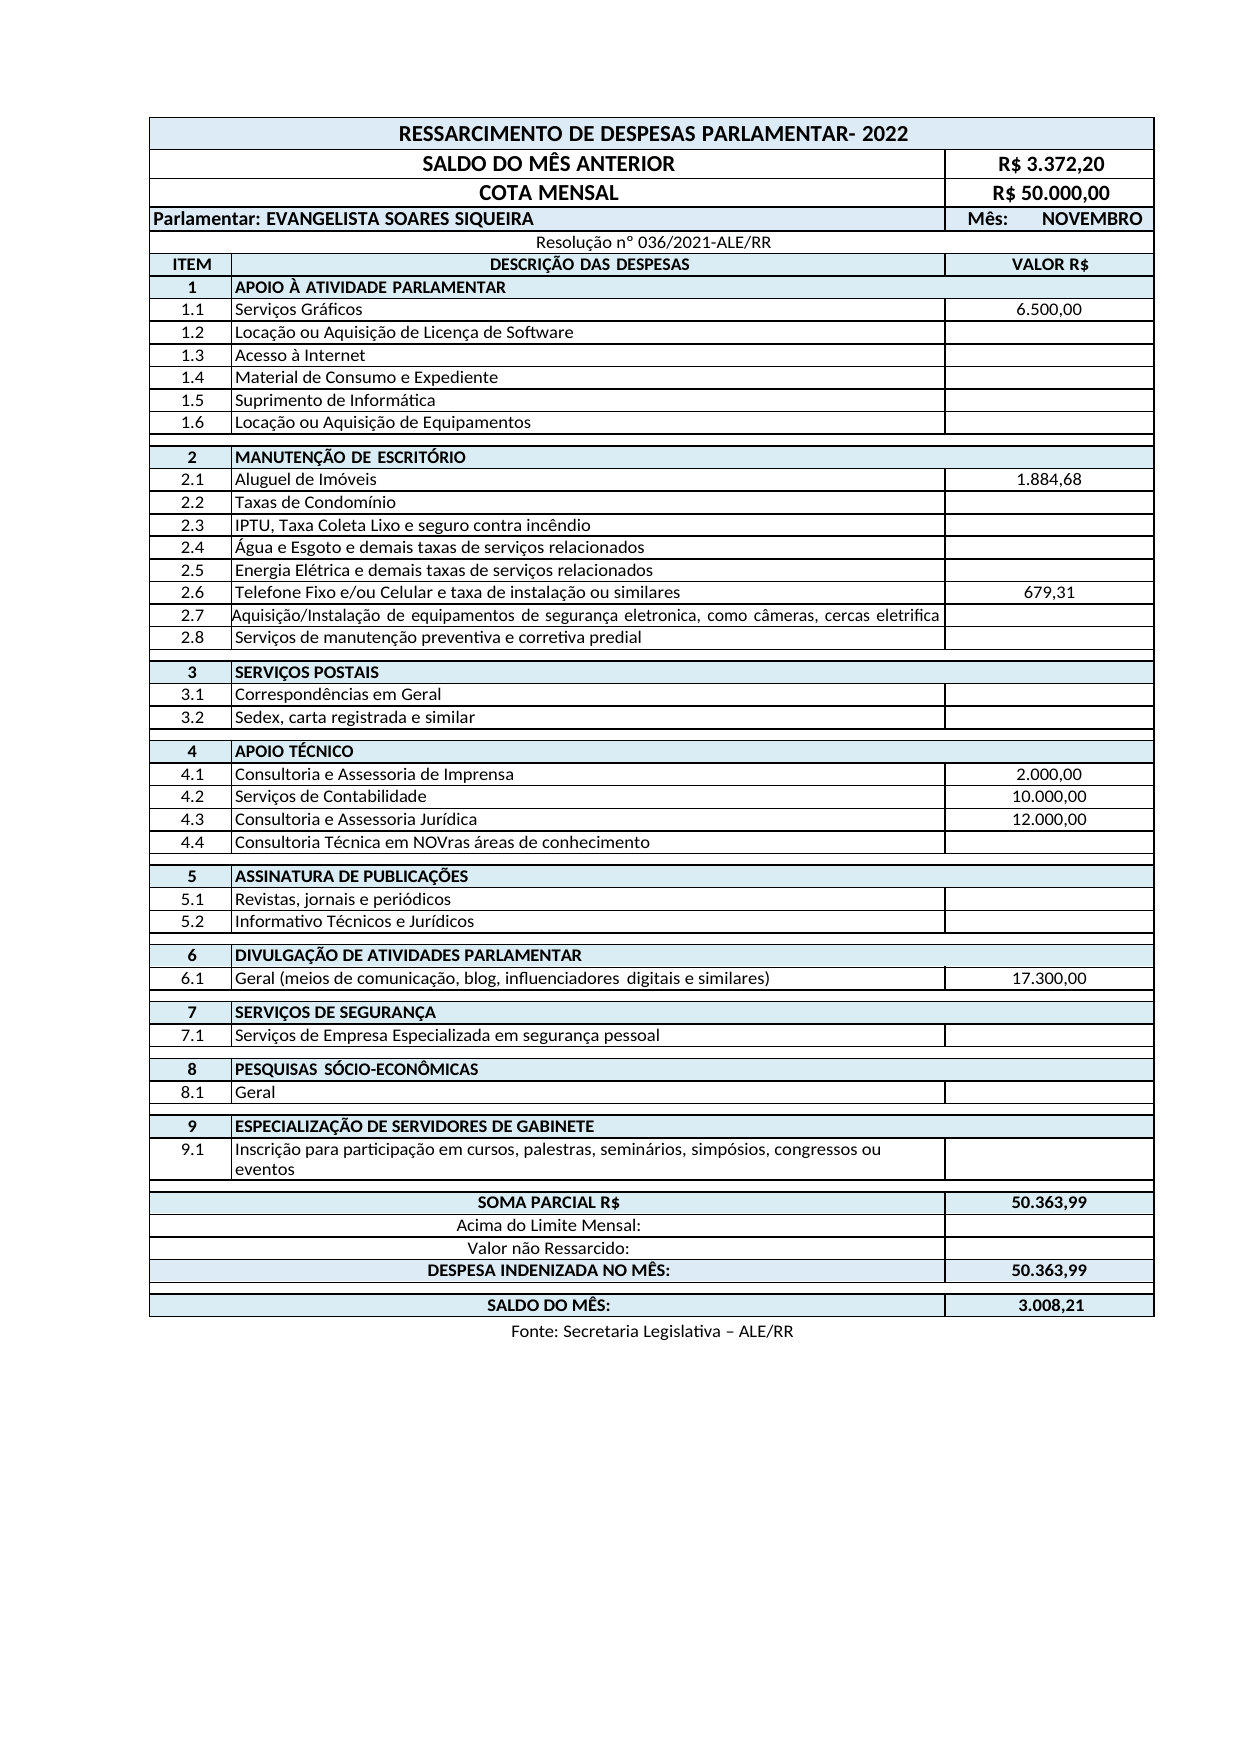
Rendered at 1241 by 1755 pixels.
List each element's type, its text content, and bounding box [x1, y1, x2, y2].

table_cell 9.1 [150, 1139, 231, 1179]
table_cell SERVIÇOS DE SEGURANÇA [232, 1002, 1153, 1023]
table_cell 8 [150, 1059, 231, 1080]
table_cell [946, 537, 1153, 558]
table_cell PESQUISAS SÓCIO-ECONÔMICAS [232, 1059, 1153, 1080]
table_cell Serviços de manutenção preventiva e corretiva predial [232, 627, 944, 648]
table_cell 2 [150, 447, 231, 468]
table_cell Material de Consumo e Expediente [232, 367, 944, 388]
table_cell [946, 390, 1153, 411]
table_cell 5.2 [150, 911, 231, 932]
table_cell 1.1 [150, 299, 231, 320]
table_cell 1.3 [150, 345, 231, 366]
table_cell Locação ou Aquisição de Licença de Software [232, 322, 944, 343]
table_cell 2.8 [150, 627, 231, 648]
table_cell 1.2 [150, 322, 231, 343]
table_cell Geral [232, 1082, 944, 1103]
table_cell [946, 1215, 1153, 1236]
table_cell Aquisição/Instalação de equipamentos de segurança eletronica, como câmeras, cercas eletrifica [232, 605, 944, 626]
table_cell 4.1 [150, 764, 231, 785]
table_cell Aluguel de Imóveis [232, 469, 944, 490]
table_cell Telefone Fixo e/ou Celular e taxa de instalação ou similares [232, 582, 944, 603]
table_cell [150, 435, 1153, 445]
table_cell Energia Elétrica e demais taxas de serviços relacionados [232, 560, 944, 581]
table_cell ESPECIALIZAÇÃO DE SERVIDORES DE GABINETE [232, 1116, 1153, 1137]
table_cell [946, 684, 1153, 705]
table_cell Sedex, carta registrada e similar [232, 707, 944, 728]
table_cell Acesso à Internet [232, 345, 944, 366]
table_header RESSARCIMENTO DE DESPESAS PARLAMENTAR- 2022 [150, 118, 1153, 149]
table_cell Correspondências em Geral [232, 684, 944, 705]
table_cell IPTU, Taxa Coleta Lixo e seguro contra incêndio [232, 515, 944, 535]
table_cell 8.1 [150, 1082, 231, 1103]
table_cell SALDO DO MÊS ANTERIOR [150, 150, 944, 177]
table_cell 679,31 [946, 582, 1153, 603]
table_cell 10.000,00 [946, 786, 1153, 807]
table_cell VALOR R$ [946, 254, 1153, 275]
table_cell [946, 605, 1153, 626]
table_cell SERVIÇOS POSTAIS [232, 662, 1153, 683]
table_cell Mês: NOVEMBRO [946, 208, 1153, 230]
table_cell [946, 911, 1153, 932]
table_cell Consultoria e Assessoria Jurídica [232, 809, 944, 830]
table_cell [946, 412, 1153, 433]
table_cell SOMA PARCIAL R$ [150, 1193, 944, 1213]
table_cell 6 [150, 945, 231, 966]
table_cell Serviços de Contabilidade [232, 786, 944, 807]
table_cell DESCRIÇÃO DAS DESPESAS [232, 254, 944, 275]
table_cell SALDO DO MÊS: [150, 1295, 944, 1316]
table_cell ASSINATURA DE PUBLICAÇÕES [232, 866, 1153, 887]
table_cell [946, 1082, 1153, 1103]
table_cell 2.1 [150, 469, 231, 490]
table_cell Serviços Gráficos [232, 299, 944, 320]
table_cell 12.000,00 [946, 809, 1153, 830]
table_cell 3.008,21 [946, 1295, 1153, 1316]
table_cell [946, 322, 1153, 343]
table_cell Taxas de Condomínio [232, 492, 944, 513]
table_cell [946, 560, 1153, 581]
table_cell 4 [150, 741, 231, 762]
table_cell Consultoria Técnica em NOVras áreas de conhecimento [232, 832, 944, 853]
table_cell R$ 3.372,20 [946, 150, 1153, 177]
table_cell 2.4 [150, 537, 231, 558]
table_cell 50.363,99 [946, 1260, 1153, 1281]
table_cell [150, 650, 1153, 660]
text Fonte: Secretaria Legislativa – ALE/RR [510, 1320, 794, 1342]
table_cell [946, 832, 1153, 853]
table_cell 6.500,00 [946, 299, 1153, 320]
table_cell 1.4 [150, 367, 231, 388]
table_cell [946, 492, 1153, 513]
table_cell APOIO TÉCNICO [232, 741, 1153, 762]
table_cell [150, 1181, 1153, 1191]
table_cell 3 [150, 662, 231, 683]
table_cell [946, 367, 1153, 388]
table_cell 4.2 [150, 786, 231, 807]
table_cell Consultoria e Assessoria de Imprensa [232, 764, 944, 785]
table_cell Acima do Limite Mensal: [150, 1215, 944, 1236]
table_cell 7.1 [150, 1025, 231, 1046]
table_cell [946, 1139, 1153, 1179]
table_cell [150, 934, 1153, 944]
table_cell [946, 1238, 1153, 1259]
table_cell R$ 50.000,00 [946, 179, 1153, 206]
table_cell [946, 707, 1153, 728]
table_cell Suprimento de Informática [232, 390, 944, 411]
table_cell 3.1 [150, 684, 231, 705]
table_cell 5.1 [150, 888, 231, 909]
table_cell 9 [150, 1116, 231, 1137]
table_cell [150, 1047, 1153, 1057]
table_cell Informativo Técnicos e Jurídicos [232, 911, 944, 932]
table_cell 2.3 [150, 515, 231, 535]
table_cell [150, 1283, 1153, 1293]
table_cell [946, 515, 1153, 535]
table_cell Inscrição para participação em cursos, palestras, seminários, simpósios, congressos ou eventos [232, 1139, 944, 1179]
table_cell 1.6 [150, 412, 231, 433]
table_cell 1.5 [150, 390, 231, 411]
table_cell [946, 345, 1153, 366]
table_cell [150, 1104, 1153, 1114]
table_cell [150, 730, 1153, 739]
table_cell 2.5 [150, 560, 231, 581]
table_cell 4.4 [150, 832, 231, 853]
table_cell 4.3 [150, 809, 231, 830]
table_cell Geral (meios de comunicação, blog, influenciadores digitais e similares) [232, 968, 944, 989]
table_cell Resolução nº 036/2021-ALE/RR [150, 232, 1153, 252]
table_cell 2.000,00 [946, 764, 1153, 785]
table_cell 6.1 [150, 968, 231, 989]
table_cell APOIO À ATIVIDADE PARLAMENTAR [232, 277, 1153, 298]
table_cell 2.2 [150, 492, 231, 513]
table_cell Revistas, jornais e periódicos [232, 888, 944, 909]
table_cell DIVULGAÇÃO DE ATIVIDADES PARLAMENTAR [232, 945, 1153, 966]
table_cell Locação ou Aquisição de Equipamentos [232, 412, 944, 433]
table_cell [150, 854, 1153, 864]
table_cell [150, 991, 1153, 1001]
table_cell 17.300,00 [946, 968, 1153, 989]
table_cell 5 [150, 866, 231, 887]
table_cell [946, 1025, 1153, 1046]
table_cell MANUTENÇÃO DE ESCRITÓRIO [232, 447, 1153, 468]
table_cell 2.7 [150, 605, 231, 626]
table_cell Água e Esgoto e demais taxas de serviços relacionados [232, 537, 944, 558]
table_cell [946, 888, 1153, 909]
table_cell [946, 627, 1153, 648]
table_cell 50.363,99 [946, 1193, 1153, 1213]
table_cell 2.6 [150, 582, 231, 603]
table_cell Serviços de Empresa Especializada em segurança pessoal [232, 1025, 944, 1046]
table_cell COTA MENSAL [150, 179, 944, 206]
table_cell 1.884,68 [946, 469, 1153, 490]
table_cell Parlamentar: EVANGELISTA SOARES SIQUEIRA [150, 208, 944, 230]
table_cell Valor não Ressarcido: [150, 1238, 944, 1259]
table_cell 1 [150, 277, 231, 298]
table_cell ITEM [150, 254, 231, 275]
table_cell DESPESA INDENIZADA NO MÊS: [150, 1260, 944, 1281]
table_cell 3.2 [150, 707, 231, 728]
table_cell 7 [150, 1002, 231, 1023]
